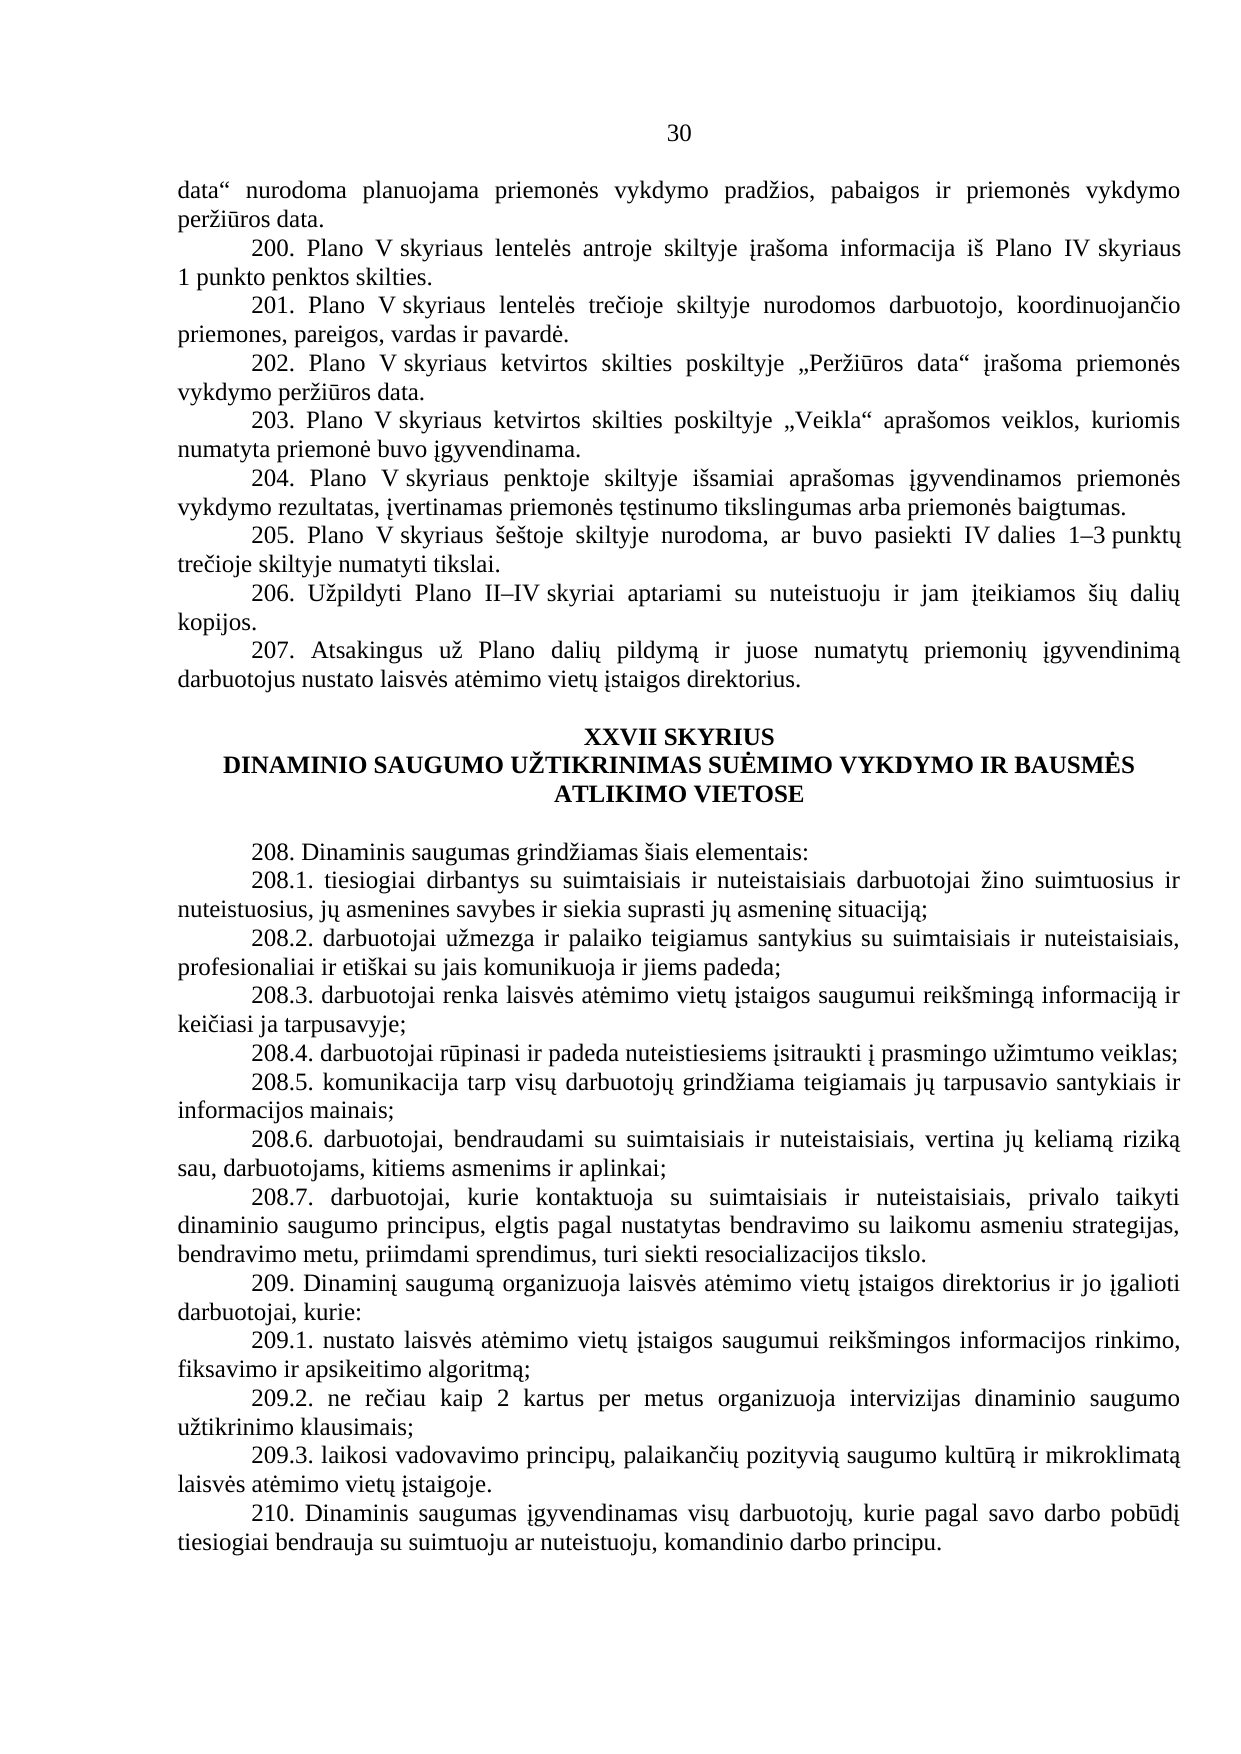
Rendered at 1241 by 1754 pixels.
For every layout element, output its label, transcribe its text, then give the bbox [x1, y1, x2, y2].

text 208.2. darbuotojai užmezga ir palaiko teigiamus santykius su suimtaisiais ir nuteistaisiais, profesionaliai ir etiškai su jais komunikuoja ir jiems padeda; [177, 923, 1181, 981]
text 200. Plano V skyriaus lentelės antroje skiltyje įrašoma informacija iš Plano IV skyriaus 1 punkto penktos skilties. [177, 233, 1181, 291]
text 206. Užpildyti Plano II–IV skyriai aptariami su nuteistuoju ir jam įteikiamos šių dalių kopijos. [177, 578, 1181, 636]
text 202. Plano V skyriaus ketvirtos skilties poskiltyje „Peržiūros data“ įrašoma priemonės vykdymo peržiūros data. [177, 348, 1181, 406]
text 208. Dinaminis saugumas grindžiamas šiais elementais: [177, 837, 1181, 866]
text 208.6. darbuotojai, bendraudami su suimtaisiais ir nuteistaisiais, vertina jų keliamą riziką sau, darbuotojams, kitiems asmenims ir aplinkai; [177, 1124, 1181, 1182]
text 208.4. darbuotojai rūpinasi ir padeda nuteistiesiems įsitraukti į prasmingo užimtumo veiklas; [177, 1038, 1181, 1067]
text XXVII SKYRIUS [177, 722, 1181, 751]
text 209. Dinaminį saugumą organizuoja laisvės atėmimo vietų įstaigos direktorius ir jo įgalioti darbuotojai, kurie: [177, 1268, 1181, 1326]
text 208.5. komunikacija tarp visų darbuotojų grindžiama teigiamais jų tarpusavio santykiais ir informacijos mainais; [177, 1067, 1181, 1124]
text 207. Atsakingus už Plano dalių pildymą ir juose numatytų priemonių įgyvendinimą darbuotojus nustato laisvės atėmimo vietų įstaigos direktorius. [177, 636, 1181, 693]
text DINAMINIO SAUGUMO UŽTIKRINIMAS SUĖMIMO VYKDYMO IR BAUSMĖS ATLIKIMO VIETOSE [177, 751, 1181, 808]
text 201. Plano V skyriaus lentelės trečioje skiltyje nurodomos darbuotojo, koordinuojančio priemones, pareigos, vardas ir pavardė. [177, 291, 1181, 348]
text 204. Plano V skyriaus penktoje skiltyje išsamiai aprašomas įgyvendinamos priemonės vykdymo rezultatas, įvertinamas priemonės tęstinumo tikslingumas arba priemonės baigtumas. [177, 463, 1181, 521]
text 208.7. darbuotojai, kurie kontaktuoja su suimtaisiais ir nuteistaisiais, privalo taikyti dinaminio saugumo principus, elgtis pagal nustatytas bendravimo su laikomu asmeniu strategijas, bendravimo metu, priimdami sprendimus, turi siekti resocializacijos tikslo. [177, 1182, 1181, 1268]
text 209.3. laikosi vadovavimo principų, palaikančių pozityvią saugumo kultūrą ir mikroklimatą laisvės atėmimo vietų įstaigoje. [177, 1441, 1181, 1498]
text 203. Plano V skyriaus ketvirtos skilties poskiltyje „Veikla“ aprašomos veiklos, kuriomis numatyta priemonė buvo įgyvendinama. [177, 406, 1181, 463]
text 209.1. nustato laisvės atėmimo vietų įstaigos saugumui reikšmingos informacijos rinkimo, fiksavimo ir apsikeitimo algoritmą; [177, 1326, 1181, 1383]
text 209.2. ne rečiau kaip 2 kartus per metus organizuoja intervizijas dinaminio saugumo užtikrinimo klausimais; [177, 1383, 1181, 1441]
text 208.3. darbuotojai renka laisvės atėmimo vietų įstaigos saugumui reikšmingą informaciją ir keičiasi ja tarpusavyje; [177, 981, 1181, 1038]
text 205. Plano V skyriaus šeštoje skiltyje nurodoma, ar buvo pasiekti IV dalies 1–3 punktų trečioje skiltyje numatyti tikslai. [177, 521, 1181, 578]
text data“ nurodoma planuojama priemonės vykdymo pradžios, pabaigos ir priemonės vykdymo peržiūros data. [177, 176, 1181, 233]
text 210. Dinaminis saugumas įgyvendinamas visų darbuotojų, kurie pagal savo darbo pobūdį tiesiogiai bendrauja su suimtuoju ar nuteistuoju, komandinio darbo principu. [177, 1498, 1181, 1556]
text 208.1. tiesiogiai dirbantys su suimtaisiais ir nuteistaisiais darbuotojai žino suimtuosius ir nuteistuosius, jų asmenines savybes ir siekia suprasti jų asmeninę situaciją; [177, 866, 1181, 923]
